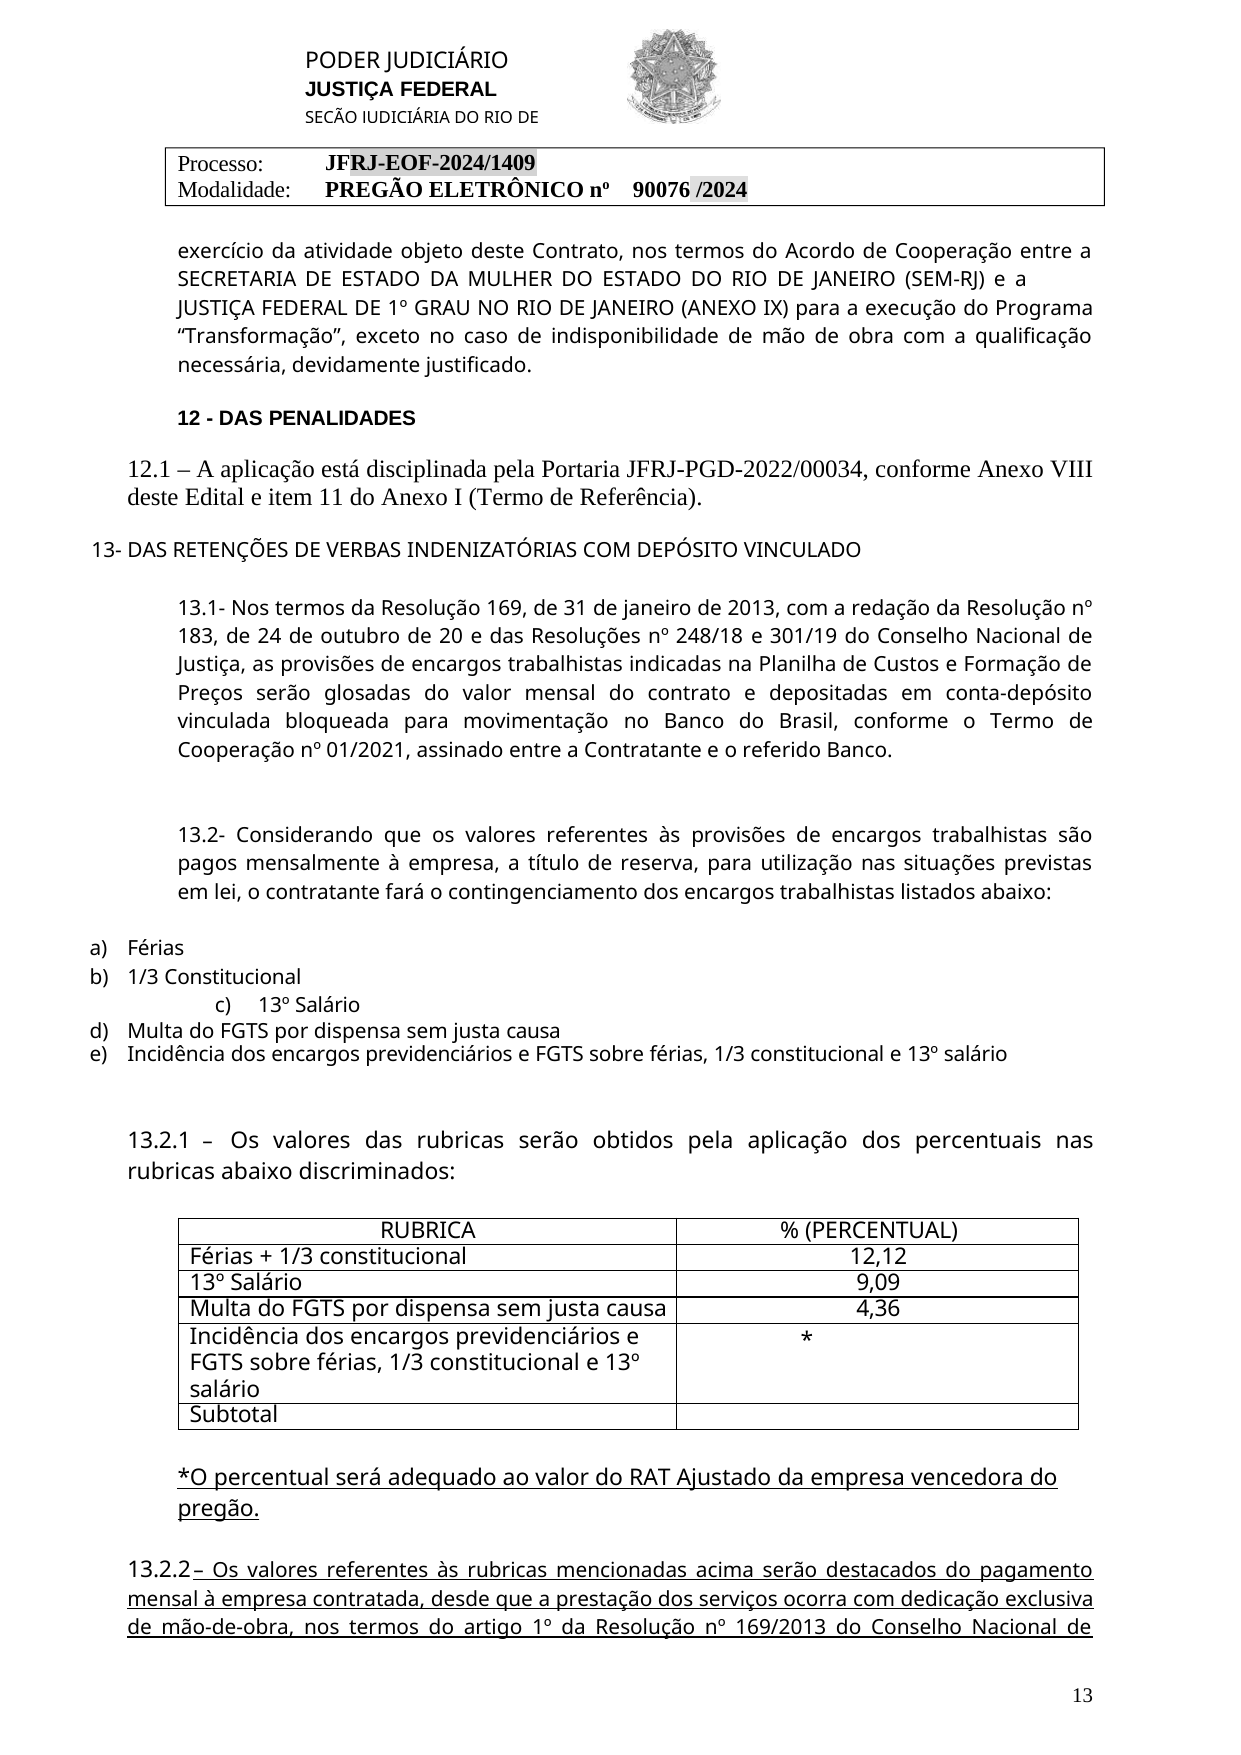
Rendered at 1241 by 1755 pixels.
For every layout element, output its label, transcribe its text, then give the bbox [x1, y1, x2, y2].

list Multa do FGTS por dispensa sem justa causa [89, 1019, 1143, 1043]
list Férias [89, 933, 1143, 962]
table_cell Subtotal [179, 1404, 676, 1428]
text exercício da atividade objeto deste Contrato, nos termos do Acordo de Cooperação entre a SECRETARIA DE ESTADO DA MULHER DO ESTADO DO RIO DE JANEIRO (SEM-RJ) e a [177, 236, 1093, 293]
list – Os valores referentes às rubricas mencionadas acima serão destacados do pagamento mensal à empresa contratada, desde que a prestação dos serviços ocorra com dedicação exclusiva [127, 1553, 1093, 1608]
list – A aplicação está disciplinada pela Portaria JFRJ-PGD-2022/00034, conforme Anexo VIII deste Edital e item 11 do Anexo I (Termo de Referência). [127, 454, 1093, 511]
text *O percentual será adequado ao valor do RAT Ajustado da empresa vencedora do pregão. [177, 1461, 1081, 1523]
list 13º Salário [214, 990, 1143, 1019]
table_cell [677, 1404, 1078, 1428]
table_header % (PERCENTUAL) [677, 1219, 1078, 1244]
list de mão-de-obra, nos termos do artigo 1º da Resolução nº 169/2013 do Conselho Nacional de [127, 1609, 1093, 1636]
table_cell Férias + 1/3 constitucional [179, 1245, 676, 1270]
list - DAS PENALIDADES [177, 406, 1143, 430]
list Incidência dos encargos previdenciários e FGTS sobre férias, 1/3 constitucional e 13º salário [89, 1043, 1143, 1067]
table_cell 9,09 [677, 1271, 1078, 1296]
text 13.2- Considerando que os valores referentes às provisões de encargos trabalhistas são pagos mensalmente à empresa, a título de reserva, para utilização nas situações previstas em lei, o contratante fará o contingenciamento dos encargos trabalhistas listados abaixo: [177, 820, 1093, 905]
table_cell 13º Salário [179, 1271, 676, 1296]
table_cell 4,36 [677, 1298, 1078, 1323]
list 1/3 Constitucional [89, 962, 1143, 990]
list DAS RETENÇÕES DE VERBAS INDENIZATÓRIAS COM DEPÓSITO VINCULADO [91, 536, 1143, 564]
text JUSTIÇA FEDERAL DE 1º GRAU NO RIO DE JANEIRO (ANEXO IX) para a execução do Programa “Transformação”, exceto no caso de indisponibilidade de mão de obra com a qualificação necessária, devidamente justificado. [177, 293, 1093, 378]
table_header RUBRICA [179, 1219, 676, 1244]
table_cell * [677, 1324, 1078, 1402]
table_cell Incidência dos encargos previdenciários e FGTS sobre férias, 1/3 constitucional e 13º salário [179, 1324, 676, 1402]
table_cell Multa do FGTS por dispensa sem justa causa [179, 1298, 676, 1323]
list – Os valores das rubricas serão obtidos pela aplicação dos percentuais nas rubricas abaixo discriminados: [127, 1123, 1093, 1186]
table_cell 12,12 [677, 1245, 1078, 1270]
text 13.1- Nos termos da Resolução 169, de 31 de janeiro de 2013, com a redação da Resolução nº 183, de 24 de outubro de 20 e das Resoluções nº 248/18 e 301/19 do Conselho Nacional de Justiça, as provisões de encargos trabalhistas indicadas na Planilha de Custos e Formação de Preços serão glosadas do valor mensal do contrato e depositadas em conta-depósito vinculada bloqueada para movimentação no Banco do Brasil, conforme o Termo de Cooperação nº 01/2021, assinado entre a Contratante e o referido Banco. [177, 593, 1093, 763]
